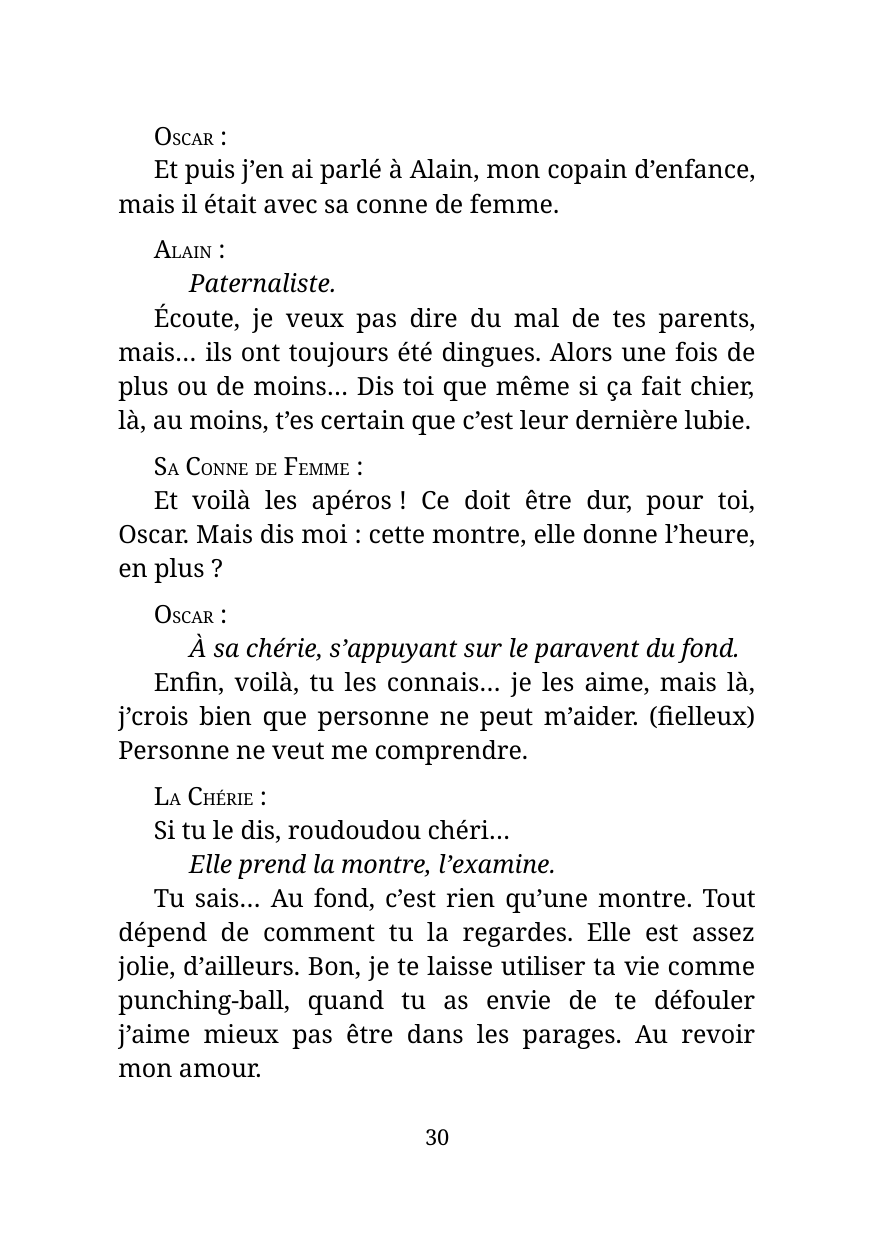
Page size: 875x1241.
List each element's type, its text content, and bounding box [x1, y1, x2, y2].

text Enfin, voilà, tu les connais… je les aime, mais là, j’crois bien que personne ne peut m’aider. (fielleux) Personne ne veut me comprendre. [118, 664, 756, 767]
text Si tu le dis, roudoudou chéri… [118, 812, 756, 846]
text Écoute, je veux pas dire du mal de tes parents, mais… ils ont toujours été dingues. Alors une fois de plus ou de moins… Dis toi que même si ça fait chier, là, au moins, t’es certain que c’est leur dernière lubie. [118, 300, 756, 436]
text La Chérie : [118, 778, 756, 812]
text Alain : [118, 232, 756, 266]
text Elle prend la montre, l’examine. [118, 846, 756, 881]
text Tu sais… Au fond, c’est rien qu’une montre. Tout dépend de comment tu la regardes. Elle est assez jolie, d’ailleurs. Bon, je te laisse utiliser ta vie comme punching-ball, quand tu as envie de te défouler j’aime mieux pas être dans les parages. Au revoir mon amour. [118, 881, 756, 1085]
text Paternaliste. [118, 266, 756, 300]
text Et puis j’en ai parlé à Alain, mon copain d’enfance, mais il était avec sa conne de femme. [118, 152, 756, 220]
text À sa chérie, s’appuyant sur le paravent du fond. [118, 630, 756, 664]
text Oscar : [118, 118, 756, 152]
text Et voilà les apéros ! Ce doit être dur, pour toi, Oscar. Mais dis moi : cette montre, elle donne l’heure, en plus ? [118, 482, 756, 584]
text Sa Conne de Femme : [118, 448, 756, 482]
text Oscar : [118, 596, 756, 630]
